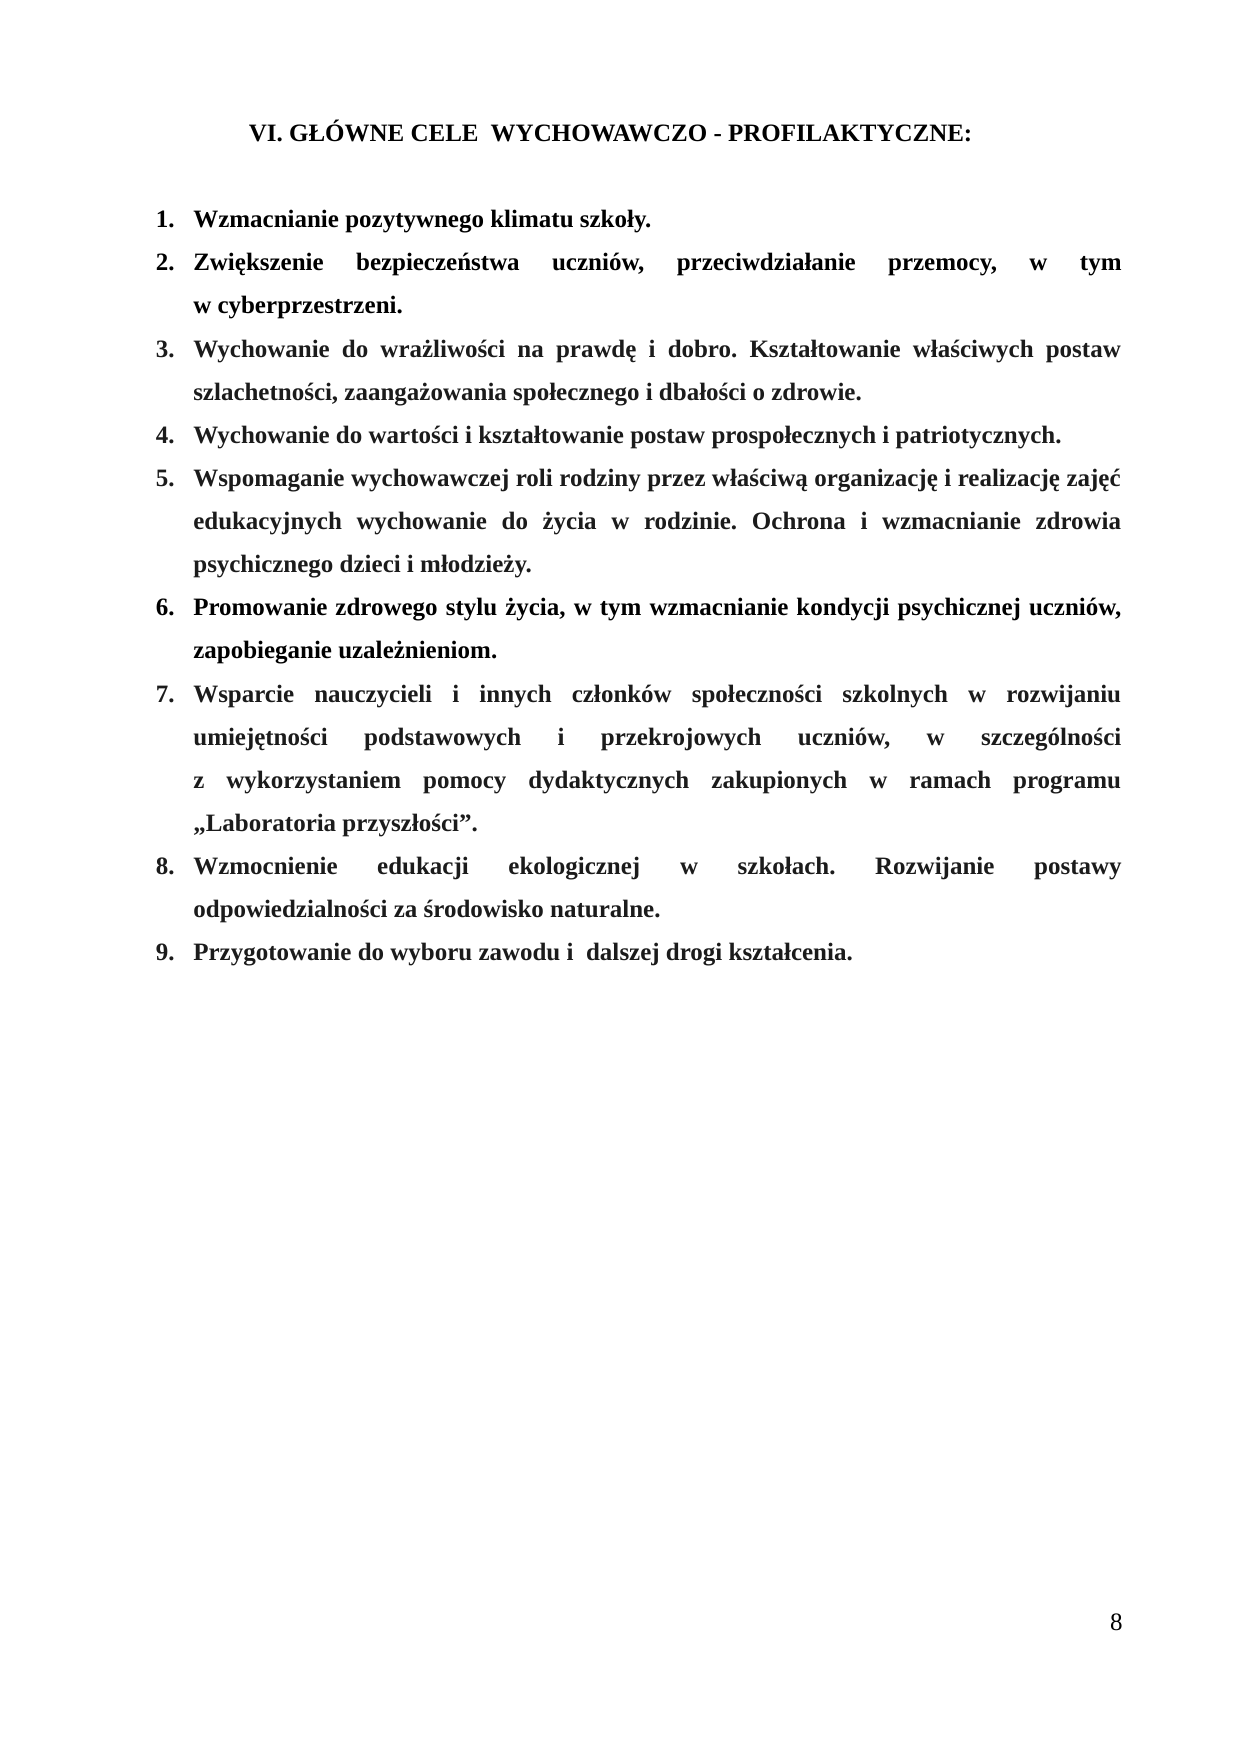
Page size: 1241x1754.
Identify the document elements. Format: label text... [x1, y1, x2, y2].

list Wzmacnianie pozytywnego klimatu szkoły. [156, 204, 1122, 233]
text VI. GŁÓWNE CELE WYCHOWAWCZO - PROFILAKTYCZNE: [118, 118, 1103, 147]
list Promowanie zdrowego stylu życia, w tym wzmacnianie kondycji psychicznej uczniów, zapobieganie uzależnieniom. [156, 592, 1122, 664]
list Wychowanie do wrażliwości na prawdę i dobro. Kształtowanie właściwych postaw szlachetności, zaangażowania społecznego i dbałości o zdrowie. [156, 334, 1122, 406]
list Wychowanie do wartości i kształtowanie postaw prospołecznych i patriotycznych. [156, 420, 1122, 449]
list Wsparcie nauczycieli i innych członków społeczności szkolnych w rozwijaniu umiejętności podstawowych i przekrojowych uczniów, w szczególności z wykorzystaniem pomocy dydaktycznych zakupionych w ramach programu „Laboratoria przyszłości”. [156, 679, 1122, 837]
list Wspomaganie wychowawczej roli rodziny przez właściwą organizację i realizację zajęć edukacyjnych wychowanie do życia w rodzinie. Ochrona i wzmacnianie zdrowia psychicznego dzieci i młodzieży. [156, 463, 1122, 578]
list Wzmocnienie edukacji ekologicznej w szkołach. Rozwijanie postawy odpowiedzialności za środowisko naturalne. [156, 851, 1122, 923]
list Zwiększenie bezpieczeństwa uczniów, przeciwdziałanie przemocy, w tym w cyberprzestrzeni. [156, 247, 1122, 319]
list Przygotowanie do wyboru zawodu i dalszej drogi kształcenia. [156, 937, 1122, 966]
